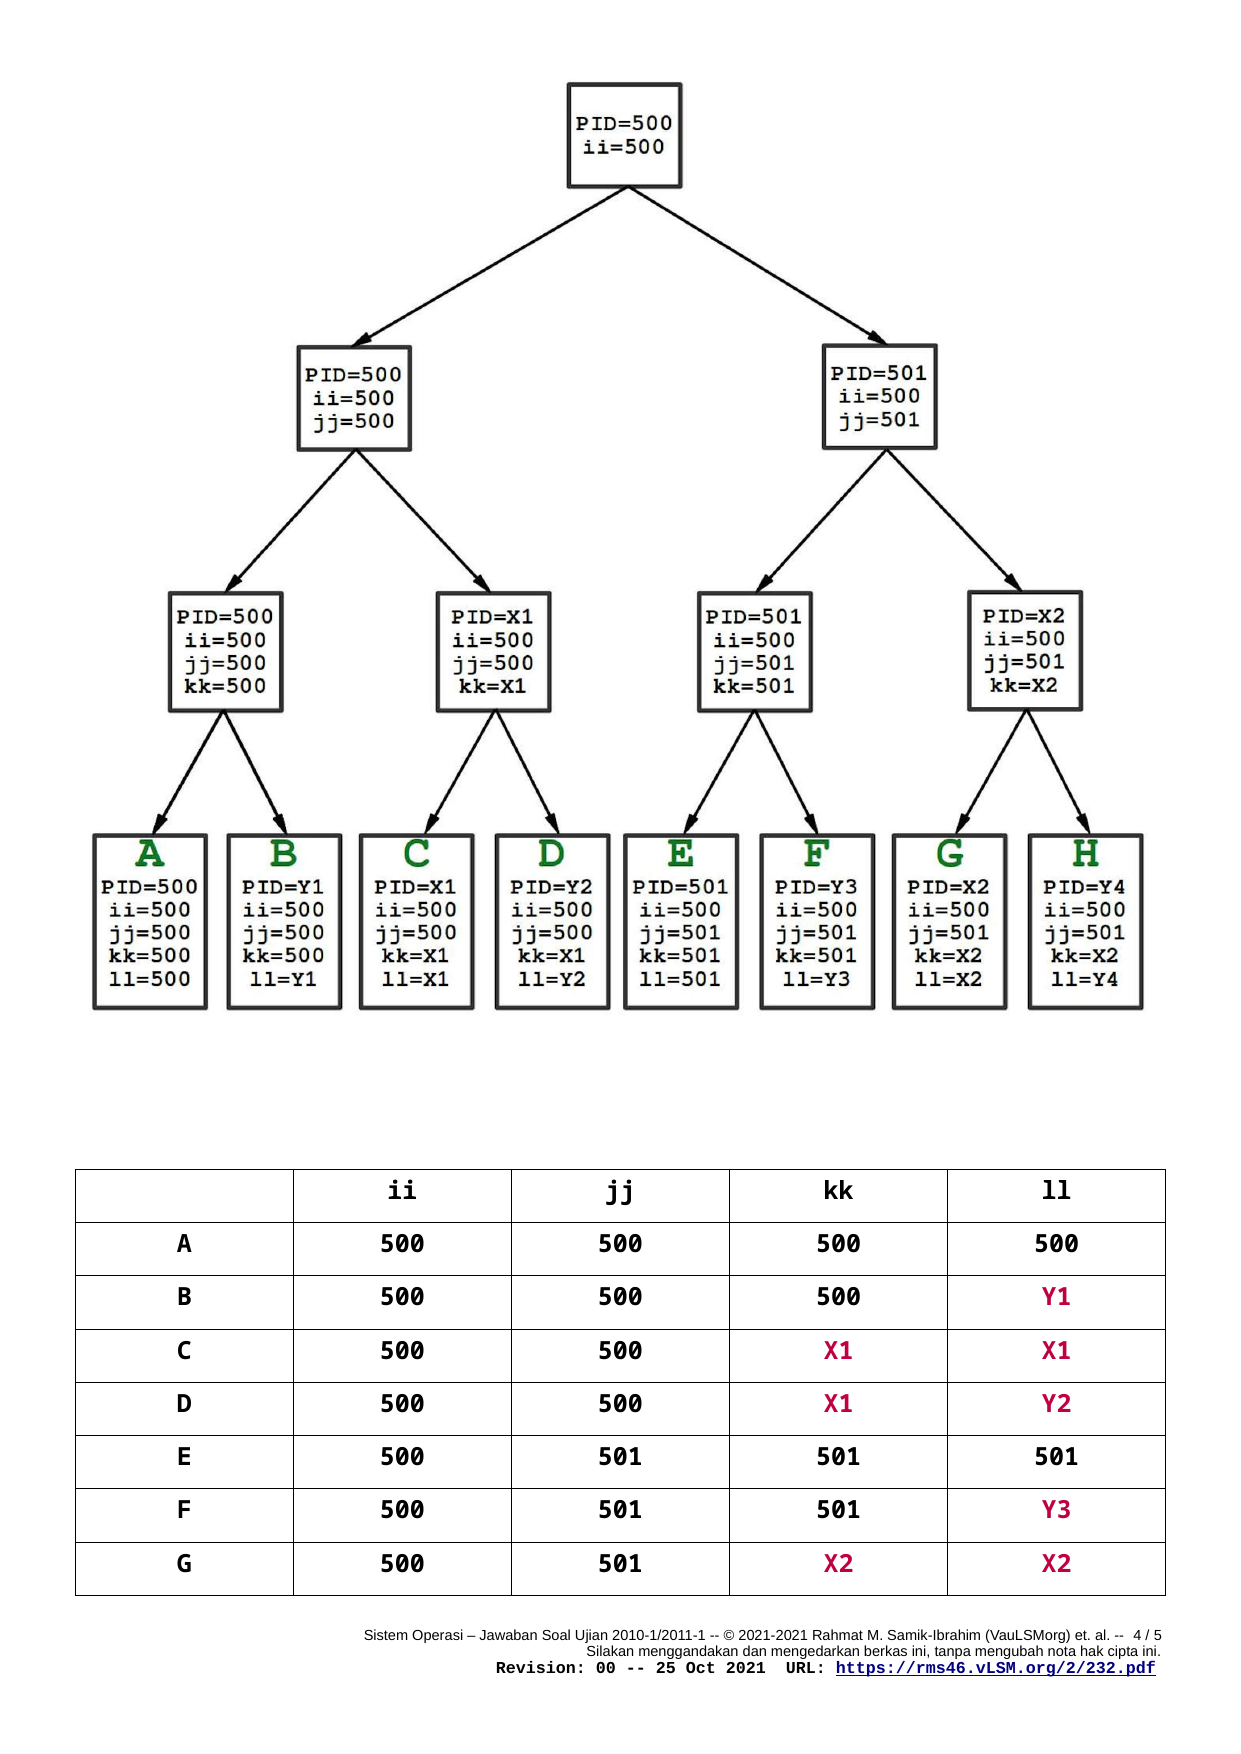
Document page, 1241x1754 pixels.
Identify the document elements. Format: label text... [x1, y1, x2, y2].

table_cell 500 [294, 1489, 511, 1542]
table_cell 500 [512, 1383, 729, 1435]
table_cell 501 [730, 1489, 947, 1542]
table_cell 501 [948, 1436, 1165, 1488]
table_cell 500 [730, 1276, 947, 1329]
table_header kk [730, 1170, 947, 1222]
table_cell X1 [948, 1330, 1165, 1382]
table_cell 500 [294, 1383, 511, 1435]
table_cell D [76, 1383, 293, 1435]
table_cell 500 [294, 1330, 511, 1382]
table_cell 501 [512, 1489, 729, 1542]
table_cell Y1 [948, 1276, 1165, 1329]
table_cell 500 [948, 1223, 1165, 1275]
table_cell 500 [294, 1276, 511, 1329]
table_header [76, 1170, 293, 1222]
table_cell X1 [730, 1383, 947, 1435]
table_cell 500 [512, 1223, 729, 1275]
table_cell 501 [512, 1436, 729, 1488]
table_cell 500 [730, 1223, 947, 1275]
table_cell G [76, 1543, 293, 1595]
table_cell 501 [512, 1543, 729, 1595]
table_header ll [948, 1170, 1165, 1222]
table_cell 500 [512, 1276, 729, 1329]
table_header ii [294, 1170, 511, 1222]
table_cell C [76, 1330, 293, 1382]
table_cell B [76, 1276, 293, 1329]
table_cell 500 [294, 1543, 511, 1595]
table_cell Y2 [948, 1383, 1165, 1435]
table_cell Y3 [948, 1489, 1165, 1542]
table_cell 501 [730, 1436, 947, 1488]
table_cell X2 [948, 1543, 1165, 1595]
picture [75, 75, 1166, 1026]
table_cell 500 [294, 1436, 511, 1488]
table_cell A [76, 1223, 293, 1275]
table_cell 500 [512, 1330, 729, 1382]
table_header jj [512, 1170, 729, 1222]
table_cell E [76, 1436, 293, 1488]
table_cell X1 [730, 1330, 947, 1382]
table_cell F [76, 1489, 293, 1542]
table_cell X2 [730, 1543, 947, 1595]
table_cell 500 [294, 1223, 511, 1275]
